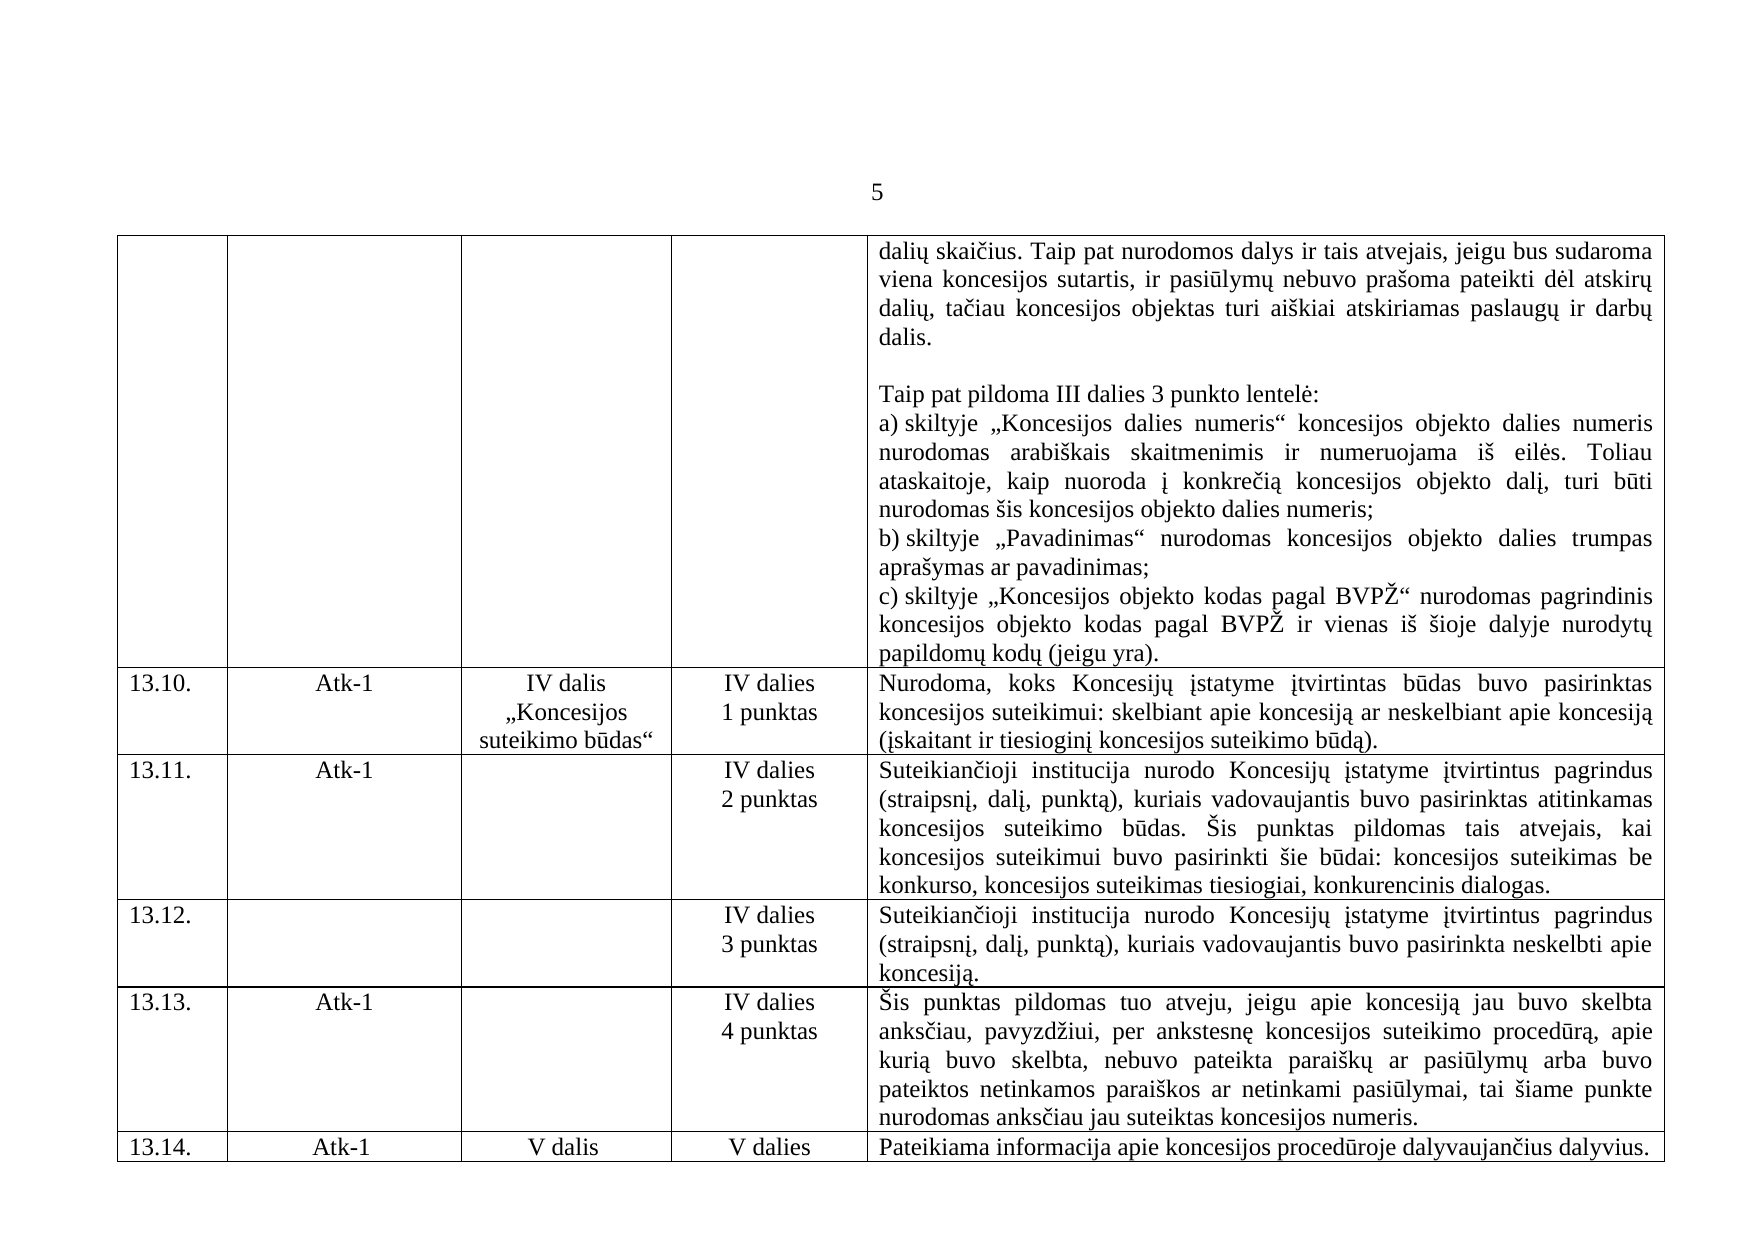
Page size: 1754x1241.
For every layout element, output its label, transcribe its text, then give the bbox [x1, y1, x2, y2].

table_cell IV dalies 2 punktas [672, 755, 867, 899]
table_cell [462, 900, 671, 986]
table_cell Atk-1 [228, 988, 461, 1131]
table_cell Šis punktas pildomas tuo atveju, jeigu apie koncesiją jau buvo skelbta anksčiau, pavyzdžiui, per ankstesnę koncesijos suteikimo procedūrą, apie kurią buvo skelbta, nebuvo pateikta paraiškų ar pasiūlymų arba buvo pateiktos netinkamos paraiškos ar netinkami pasiūlymai, tai šiame punkte nurodomas anksčiau jau suteiktas koncesijos numeris. [868, 988, 1664, 1131]
table_cell Pateikiama informacija apie koncesijos procedūroje dalyvaujančius dalyvius. [868, 1132, 1664, 1161]
table_cell Suteikiančioji institucija nurodo Koncesijų įstatyme įtvirtintus pagrindus (straipsnį, dalį, punktą), kuriais vadovaujantis buvo pasirinktas atitinkamas koncesijos suteikimo būdas. Šis punktas pildomas tais atvejais, kai koncesijos suteikimui buvo pasirinkti šie būdai: koncesijos suteikimas be konkurso, koncesijos suteikimas tiesiogiai, konkurencinis dialogas. [868, 755, 1664, 899]
table_cell IV dalies 1 punktas [672, 668, 867, 754]
table_cell 13.12. [118, 900, 227, 986]
table_cell Atk-1 [228, 755, 461, 899]
table_cell Atk-1 [228, 1132, 461, 1161]
table_cell V dalis [462, 1132, 671, 1161]
table_cell V dalies [672, 1132, 867, 1161]
table_cell 13.14. [118, 1132, 227, 1161]
table_cell Atk-1 [228, 668, 461, 754]
table_cell IV dalies 4 punktas [672, 988, 867, 1131]
table_cell IV dalis „Koncesijos suteikimo būdas“ [462, 668, 671, 754]
table_cell [118, 236, 227, 667]
table_cell [462, 236, 671, 667]
table_cell IV dalies 3 punktas [672, 900, 867, 986]
table_cell 13.10. [118, 668, 227, 754]
table_cell 13.13. [118, 988, 227, 1131]
table_cell dalių skaičius. Taip pat nurodomos dalys ir tais atvejais, jeigu bus sudaroma viena koncesijos sutartis, ir pasiūlymų nebuvo prašoma pateikti dėl atskirų dalių, tačiau koncesijos objektas turi aiškiai atskiriamas paslaugų ir darbų dalis. Taip pat pildoma III dalies 3 punkto lentelė: a) skiltyje „Koncesijos dalies numeris“ koncesijos objekto dalies numeris nurodomas arabiškais skaitmenimis ir numeruojama iš eilės. Toliau ataskaitoje, kaip nuoroda į konkrečią koncesijos objekto dalį, turi būti nurodomas šis koncesijos objekto dalies numeris; b) skiltyje „Pavadinimas“ nurodomas koncesijos objekto dalies trumpas aprašymas ar pavadinimas; c) skiltyje „Koncesijos objekto kodas pagal BVPŽ“ nurodomas pagrindinis koncesijos objekto kodas pagal BVPŽ ir vienas iš šioje dalyje nurodytų papildomų kodų (jeigu yra). [868, 236, 1664, 667]
table_cell [228, 236, 461, 667]
table_cell [228, 900, 461, 986]
table_cell [462, 988, 671, 1131]
table_cell [462, 755, 671, 899]
table_cell Nurodoma, koks Koncesijų įstatyme įtvirtintas būdas buvo pasirinktas koncesijos suteikimui: skelbiant apie koncesiją ar neskelbiant apie koncesiją (įskaitant ir tiesioginį koncesijos suteikimo būdą). [868, 668, 1664, 754]
table_cell 13.11. [118, 755, 227, 899]
table_cell Suteikiančioji institucija nurodo Koncesijų įstatyme įtvirtintus pagrindus (straipsnį, dalį, punktą), kuriais vadovaujantis buvo pasirinkta neskelbti apie koncesiją. [868, 900, 1664, 986]
table_cell [672, 236, 867, 667]
